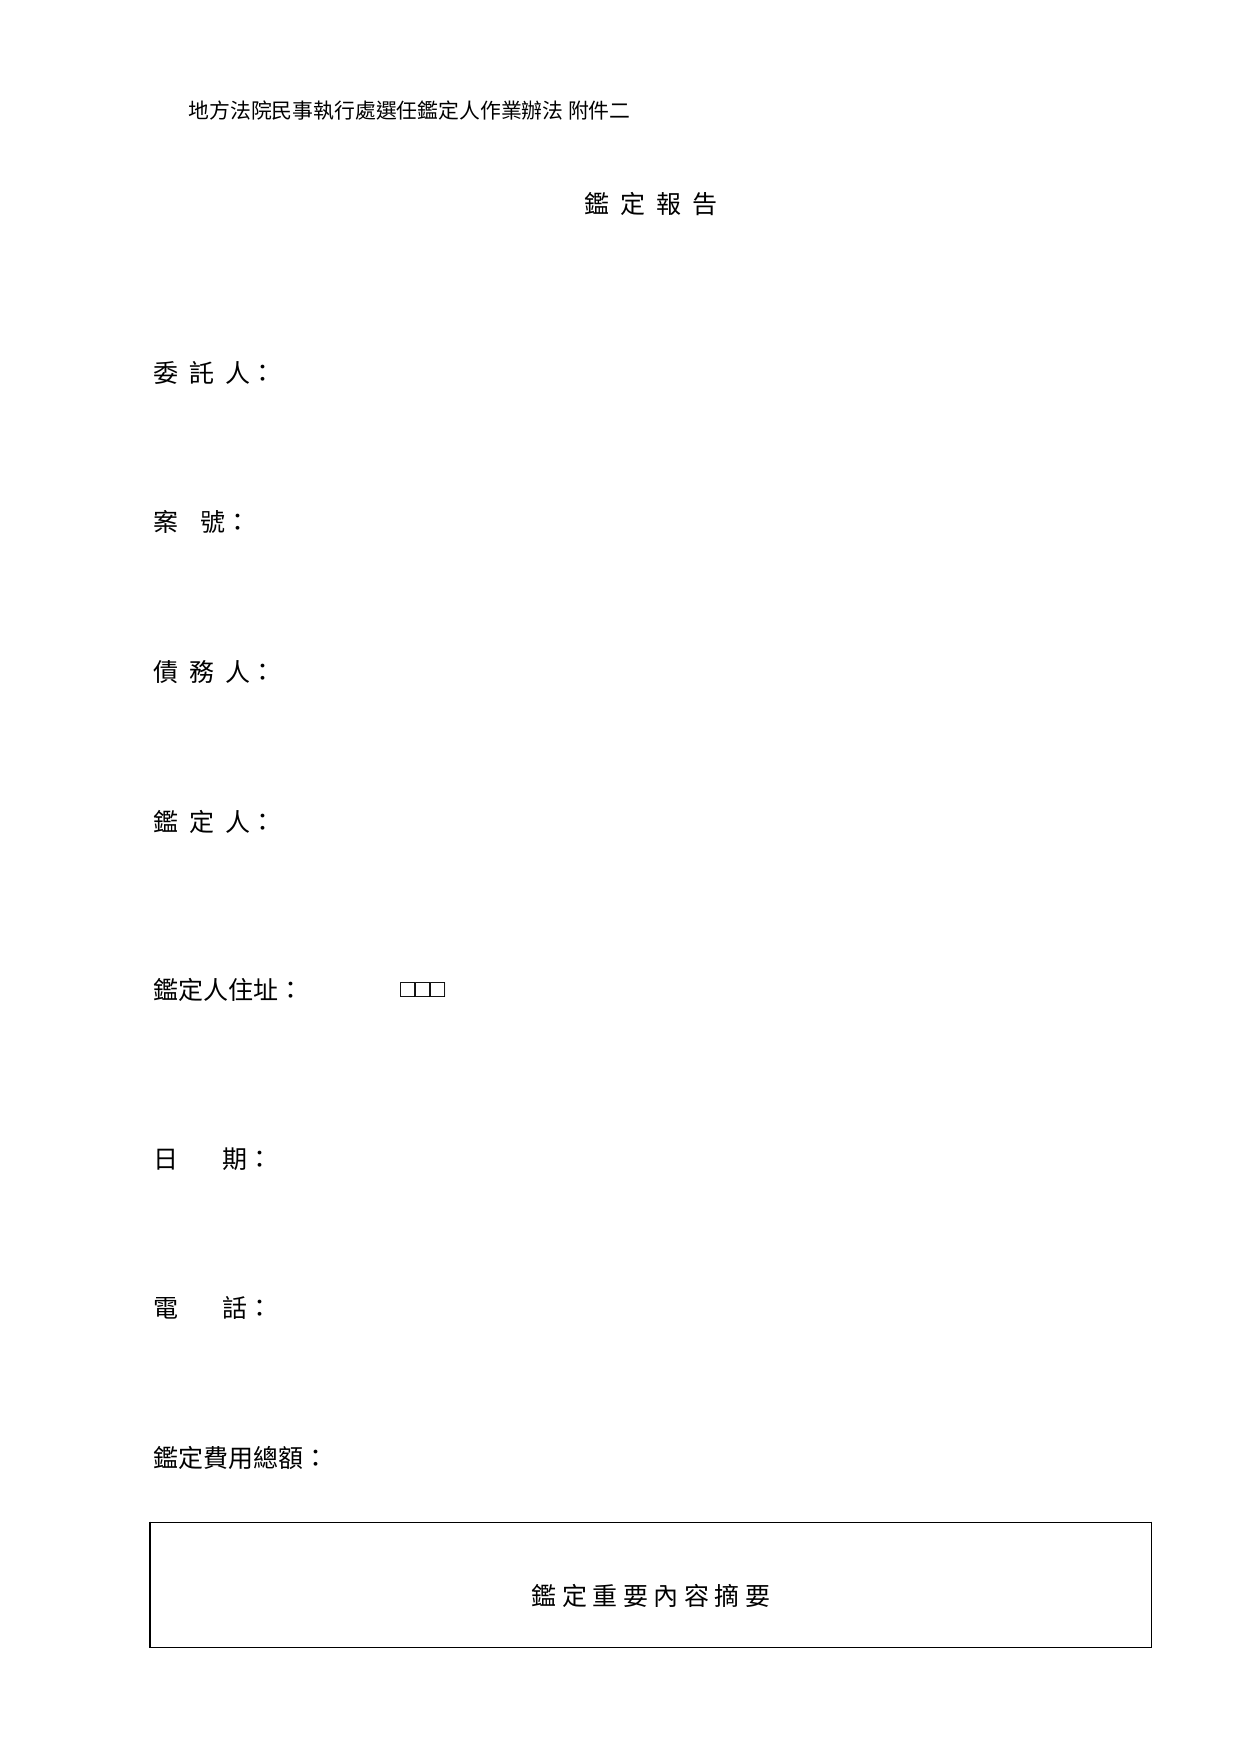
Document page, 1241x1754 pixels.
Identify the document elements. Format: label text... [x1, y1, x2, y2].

table_cell 鑑定費用總額： [150, 1371, 397, 1522]
table_cell [397, 585, 1152, 735]
table_cell 鑑定人住址： [150, 885, 397, 1072]
table_cell 債 務 人： [150, 585, 397, 735]
table_cell [397, 1371, 1152, 1522]
table_cell 鑑 定 重 要 內 容 摘 要 [151, 1523, 1151, 1647]
table_cell [397, 436, 1152, 585]
table_cell 電 話： [150, 1222, 397, 1371]
table_header 鑑 定 報 告 [150, 99, 1152, 286]
table_cell 案 號： [150, 436, 397, 585]
table_cell □□□ [397, 885, 1152, 1072]
table_cell [397, 1222, 1152, 1371]
table_header 鑑 定 報 告 [173, 87, 826, 140]
table_cell [397, 1072, 1152, 1222]
table_cell [397, 286, 1152, 436]
table_cell 鑑 定 人： [150, 735, 397, 885]
table_cell 委 託 人： [150, 286, 397, 436]
table_cell [397, 735, 1152, 885]
table_cell 日 期： [150, 1072, 397, 1222]
